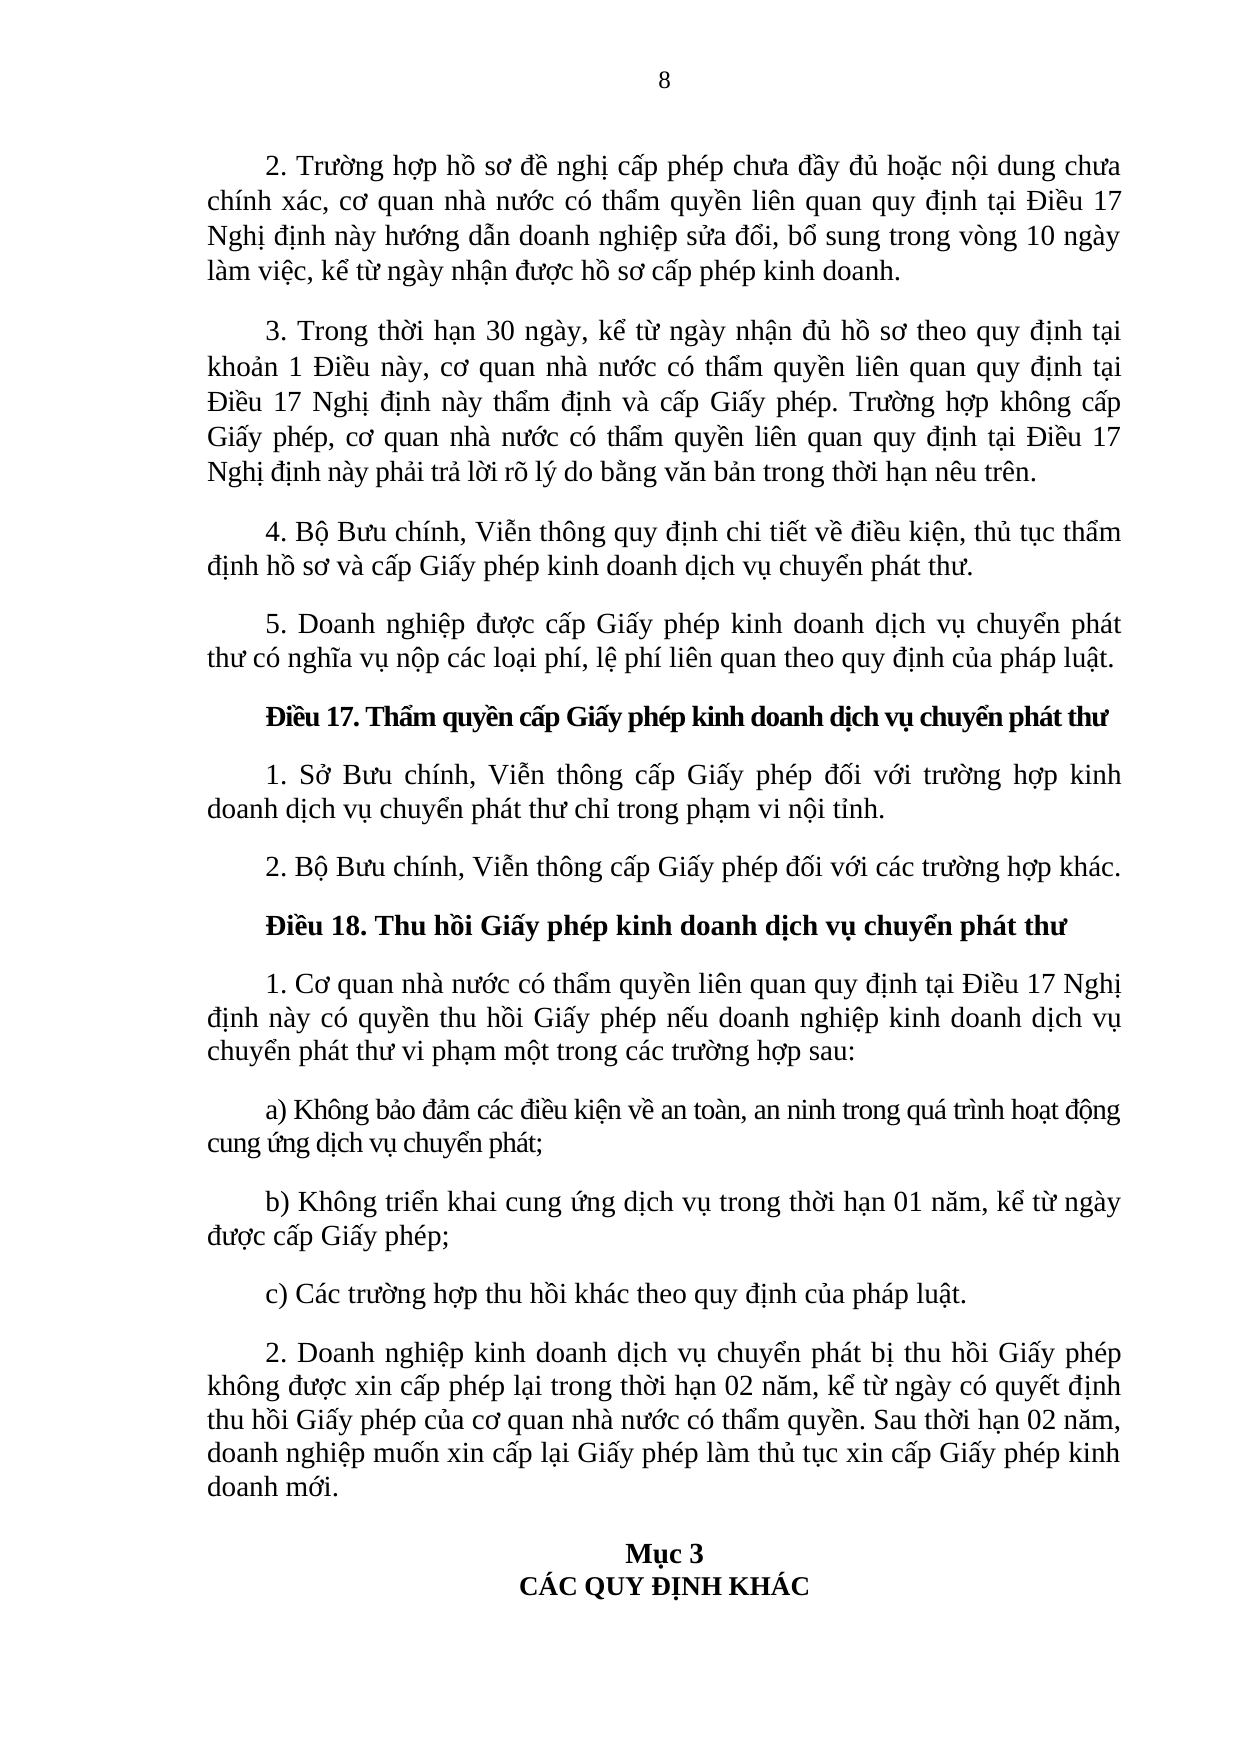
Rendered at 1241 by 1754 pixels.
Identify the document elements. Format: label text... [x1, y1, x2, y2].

text 2. Bộ Bưu chính, Viễn thông cấp Giấy phép đối với các trường hợp khác. [207, 849, 1122, 883]
text Điều 17. Thẩm quyền cấp Giấy phép kinh doanh dịch vụ chuyển phát thư [207, 699, 1122, 732]
text 4. Bộ Bưu chính, Viễn thông quy định chi tiết về điều kiện, thủ tục thẩm định hồ sơ và cấp Giấy phép kinh doanh dịch vụ chuyển phát thư. [207, 514, 1122, 582]
text c) Các trường hợp thu hồi khác theo quy định của pháp luật. [207, 1276, 1122, 1310]
text 5. Doanh nghiệp được cấp Giấy phép kinh doanh dịch vụ chuyển phát thư có nghĩa vụ nộp các loại phí, lệ phí liên quan theo quy định của pháp luật. [207, 607, 1122, 674]
text 1. Sở Bưu chính, Viễn thông cấp Giấy phép đối với trường hợp kinh doanh dịch vụ chuyển phát thư chỉ trong phạm vi nội tỉnh. [207, 757, 1122, 824]
text 2. Doanh nghiệp kinh doanh dịch vụ chuyển phát bị thu hồi Giấy phép không được xin cấp phép lại trong thời hạn 02 năm, kể từ ngày có quyết định thu hồi Giấy phép của cơ quan nhà nước có thẩm quyền. Sau thời hạn 02 năm, doanh nghiệp muốn xin cấp lại Giấy phép làm thủ tục xin cấp Giấy phép kinh doanh mới. [207, 1335, 1122, 1502]
text CÁC QUY ĐỊNH KHÁC [207, 1569, 1122, 1601]
text Điều 18. Thu hồi Giấy phép kinh doanh dịch vụ chuyển phát thư [207, 908, 1122, 941]
text a) Không bảo đảm các điều kiện về an toàn, an ninh trong quá trình hoạt động cung ứng dịch vụ chuyển phát; [207, 1092, 1122, 1159]
text b) Không triển khai cung ứng dịch vụ trong thời hạn 01 năm, kể từ ngày được cấp Giấy phép; [207, 1184, 1122, 1251]
text Mục 3 [207, 1536, 1122, 1569]
text 1. Cơ quan nhà nước có thẩm quyền liên quan quy định tại Điều 17 Nghị định này có quyền thu hồi Giấy phép nếu doanh nghiệp kinh doanh dịch vụ chuyển phát thư vi phạm một trong các trường hợp sau: [207, 966, 1122, 1067]
text 3. Trong thời hạn 30 ngày, kể từ ngày nhận đủ hồ sơ theo quy định tại khoản 1 Điều này, cơ quan nhà nước có thẩm quyền liên quan quy định tại Điều 17 Nghị định này thẩm định và cấp Giấy phép. Trường hợp không cấp Giấy phép, cơ quan nhà nước có thẩm quyền liên quan quy định tại Điều 17 Nghị định này phải trả lời rõ lý do bằng văn bản trong thời hạn nêu trên. [207, 313, 1122, 488]
text 2. Trường hợp hồ sơ đề nghị cấp phép chưa đầy đủ hoặc nội dung chưa chính xác, cơ quan nhà nước có thẩm quyền liên quan quy định tại Điều 17 Nghị định này hướng dẫn doanh nghiệp sửa đổi, bổ sung trong vòng 10 ngày làm việc, kể từ ngày nhận được hồ sơ cấp phép kinh doanh. [207, 148, 1122, 287]
